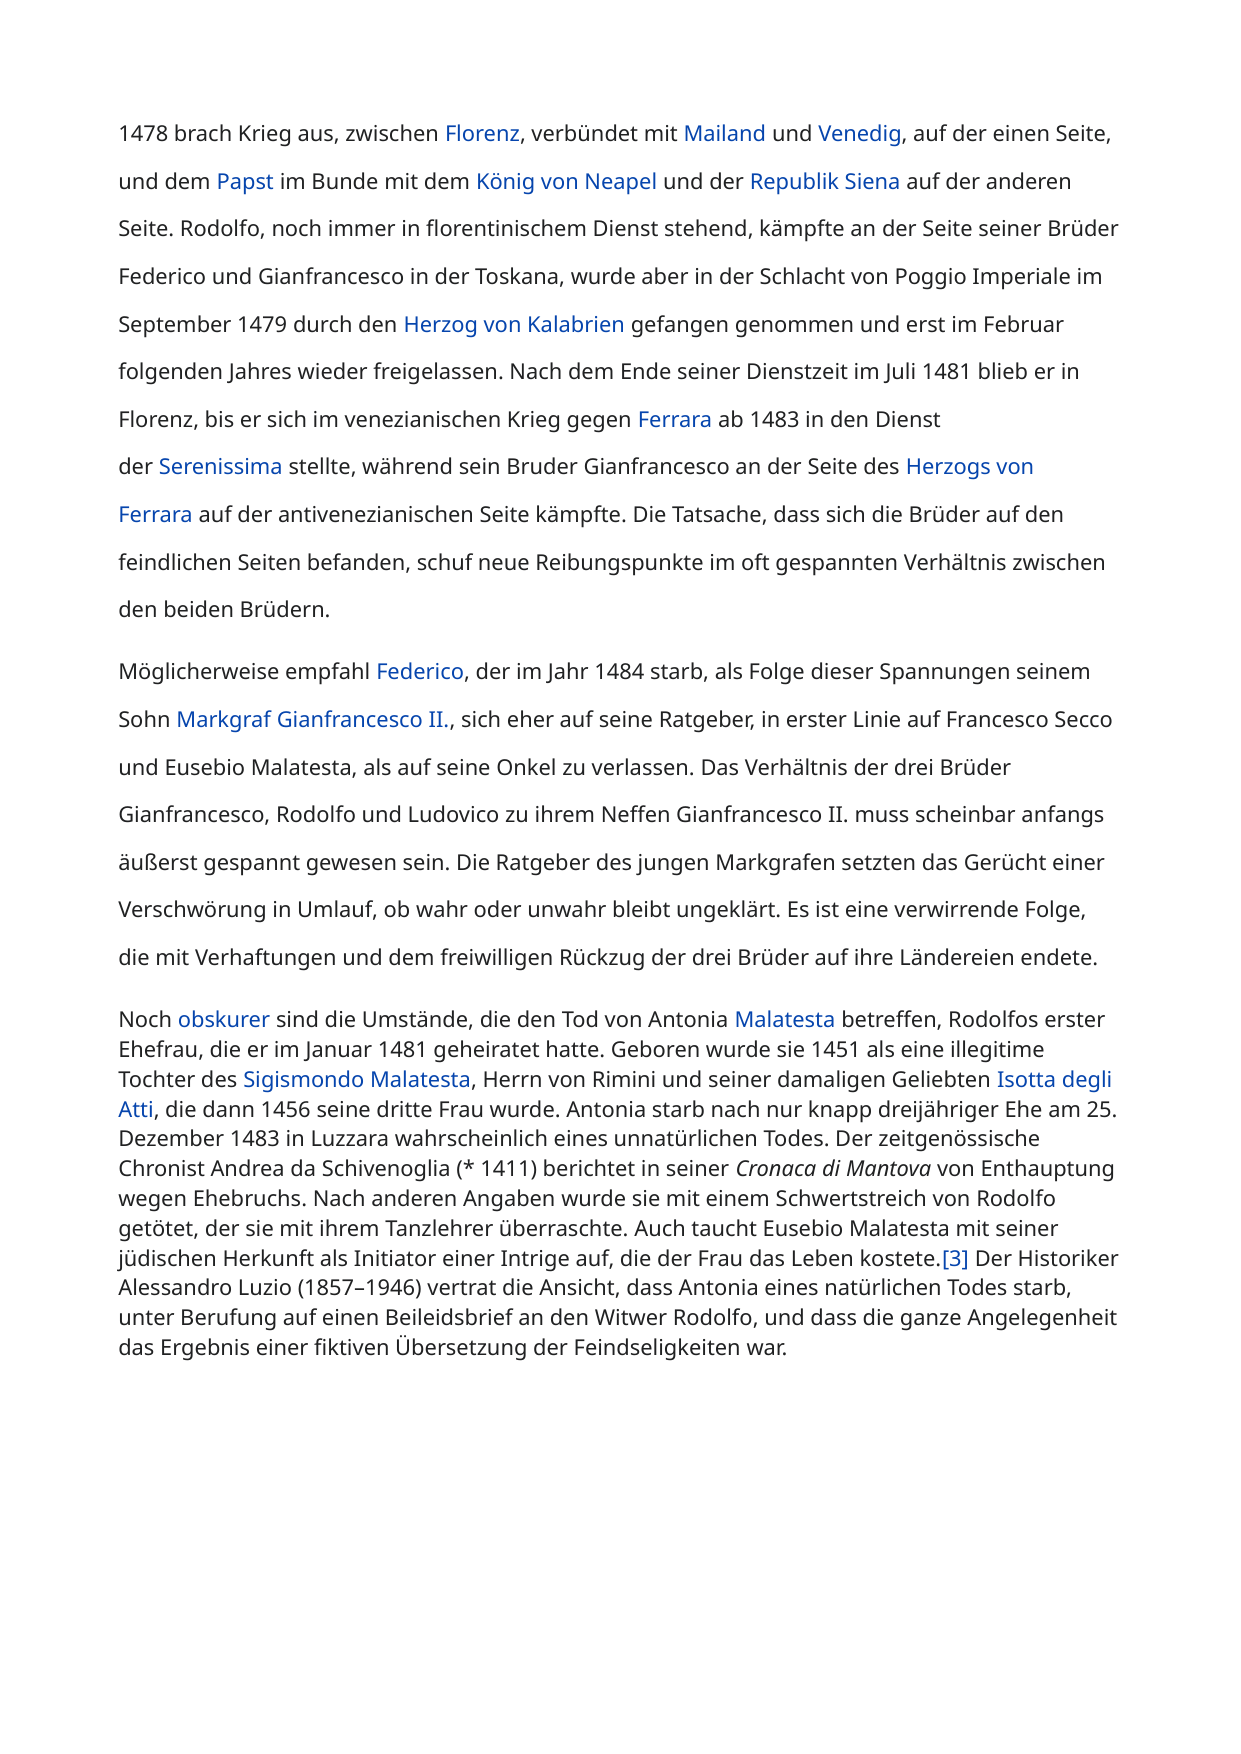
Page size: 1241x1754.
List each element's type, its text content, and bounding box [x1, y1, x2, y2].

text 1478 brach Krieg aus, zwischen Florenz, verbündet mit Mailand und Venedig, auf der einen Seite, und dem Papst im Bunde mit dem König von Neapel und der Republik Siena auf der anderen Seite. Rodolfo, noch immer in florentinischem Dienst stehend, kämpfte an der Seite seiner Brüder Federico und Gianfrancesco in der Toskana, wurde aber in der Schlacht von Poggio Imperiale im September 1479 durch den Herzog von Kalabrien gefangen genommen und erst im Februar folgenden Jahres wieder freigelassen. Nach dem Ende seiner Dienstzeit im Juli 1481 blieb er in Florenz, bis er sich im venezianischen Krieg gegen Ferrara ab 1483 in den Dienst der Serenissima stellte, während sein Bruder Gianfrancesco an der Seite des Herzogs von Ferrara auf der antivenezianischen Seite kämpfte. Die Tatsache, dass sich die Brüder auf den feindlichen Seiten befanden, schuf neue Reibungspunkte im oft gespannten Verhältnis zwischen den beiden Brüdern. [118, 118, 1122, 624]
text Noch obskurer sind die Umstände, die den Tod von Antonia Malatesta betreffen, Rodolfos erster Ehefrau, die er im Januar 1481 geheiratet hatte. Geboren wurde sie 1451 als eine illegitime Tochter des Sigismondo Malatesta, Herrn von Rimini und seiner damaligen Geliebten Isotta degli Atti, die dann 1456 seine dritte Frau wurde. Antonia starb nach nur knapp dreijähriger Ehe am 25. Dezember 1483 in Luzzara wahrscheinlich eines unnatürlichen Todes. Der zeitgenössische Chronist Andrea da Schivenoglia (* 1411) berichtet in seiner Cronaca di Mantova von Enthauptung wegen Ehebruchs. Nach anderen Angaben wurde sie mit einem Schwertstreich von Rodolfo getötet, der sie mit ihrem Tanzlehrer überraschte. Auch taucht Eusebio Malatesta mit seiner jüdischen Herkunft als Initiator einer Intrige auf, die der Frau das Leben kostete.[3] Der Historiker Alessandro Luzio (1857–1946) vertrat die Ansicht, dass Antonia eines natürlichen Todes starb, unter Berufung auf einen Beileidsbrief an den Witwer Rodolfo, und dass die ganze Angelegenheit das Ergebnis einer fiktiven Übersetzung der Feindseligkeiten war. [118, 1004, 1122, 1362]
text Möglicherweise empfahl Federico, der im Jahr 1484 starb, als Folge dieser Spannungen seinem Sohn Markgraf Gianfrancesco II., sich eher auf seine Ratgeber, in erster Linie auf Francesco Secco und Eusebio Malatesta, als auf seine Onkel zu verlassen. Das Verhältnis der drei Brüder Gianfrancesco, Rodolfo und Ludovico zu ihrem Neffen Gianfrancesco II. muss scheinbar anfangs äußerst gespannt gewesen sein. Die Ratgeber des jungen Markgrafen setzten das Gerücht einer Verschwörung in Umlauf, ob wahr oder unwahr bleibt ungeklärt. Es ist eine verwirrende Folge, die mit Verhaftungen und dem freiwilligen Rückzug der drei Brüder auf ihre Ländereien endete. [118, 656, 1122, 972]
